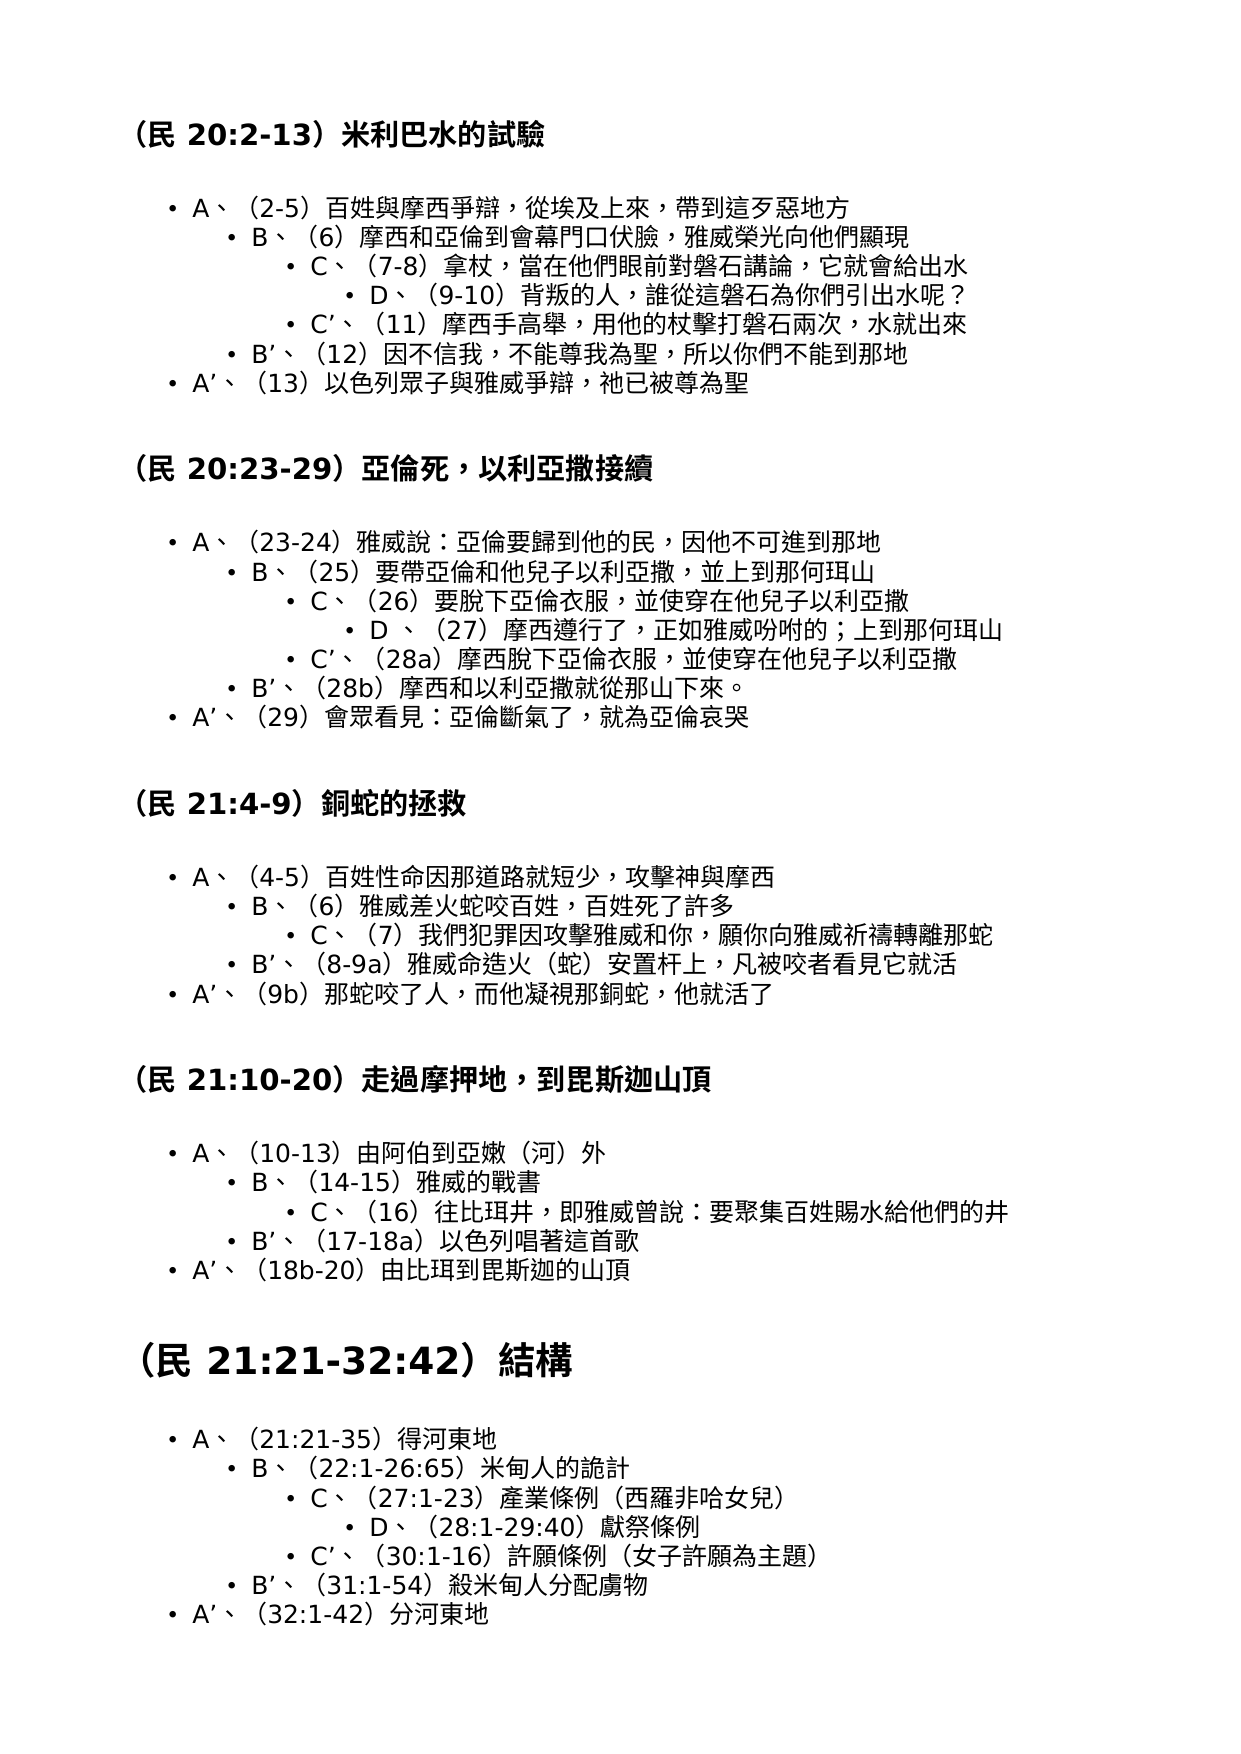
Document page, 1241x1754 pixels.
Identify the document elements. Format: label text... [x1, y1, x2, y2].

list A、（4-5）百姓性命因那道路就短少，攻擊神與摩西 [177, 863, 1122, 892]
list B、（6）摩西和亞倫到會幕門口伏臉，雅威榮光向他們顯現 [236, 223, 1122, 252]
subtitle （民 21:4-9）銅蛇的拯救 [118, 787, 1122, 821]
subtitle （民 20:2-13）米利巴水的試驗 [118, 118, 1122, 152]
list A’、（29）會眾看見：亞倫斷氣了，就為亞倫哀哭 [177, 704, 1122, 733]
list C、（7-8）拿杖，當在他們眼前對磐石講論，它就會給出水 [295, 252, 1122, 282]
list C、（16）往比珥井，即雅威曾說：要聚集百姓賜水給他們的井 [295, 1198, 1122, 1227]
list B、（14-15）雅威的戰書 [236, 1169, 1122, 1198]
list A’、（18b-20）由比珥到毘斯迦的山頂 [177, 1256, 1122, 1285]
list B、（22:1-26:65）米甸人的詭計 [236, 1454, 1122, 1484]
list B’、（12）因不信我，不能尊我為聖，所以你們不能到那地 [236, 340, 1122, 369]
list A、（23-24）雅威說：亞倫要歸到他的民，因他不可進到那地 [177, 529, 1122, 558]
list A、（10-13）由阿伯到亞嫩（河）外 [177, 1139, 1122, 1169]
list A’、（13）以色列眾子與雅威爭辯，祂已被尊為聖 [177, 369, 1122, 398]
list B’、（8-9a）雅威命造火（蛇）安置杆上，凡被咬者看見它就活 [236, 951, 1122, 980]
list D、（28:1-29:40）獻祭條例 [354, 1513, 1122, 1542]
list C、（7）我們犯罪因攻擊雅威和你，願你向雅威祈禱轉離那蛇 [295, 922, 1122, 951]
list D 、（27）摩西遵行了，正如雅威吩咐的；上到那何珥山 [354, 616, 1122, 645]
list C、（27:1-23）產業條例（西羅非哈女兒） [295, 1484, 1122, 1513]
list A、（21:21-35）得河東地 [177, 1425, 1122, 1454]
subtitle （民 21:10-20）走過摩押地，到毘斯迦山頂 [118, 1063, 1122, 1097]
list D、（9-10）背叛的人，誰從這磐石為你們引出水呢？ [354, 282, 1122, 311]
list C’、（28a）摩西脫下亞倫衣服，並使穿在他兒子以利亞撒 [295, 645, 1122, 674]
list C、（26）要脫下亞倫衣服，並使穿在他兒子以利亞撒 [295, 587, 1122, 616]
list C’、（11）摩西手高舉，用他的杖擊打磐石兩次，水就出來 [295, 311, 1122, 340]
list A’、（32:1-42）分河東地 [177, 1600, 1122, 1629]
list C’、（30:1-16）許願條例（女子許願為主題） [295, 1542, 1122, 1571]
list B’、（28b）摩西和以利亞撒就從那山下來。 [236, 674, 1122, 704]
list B、（6）雅威差火蛇咬百姓，百姓死了許多 [236, 892, 1122, 922]
list B’、（31:1-54）殺米甸人分配虜物 [236, 1571, 1122, 1600]
subtitle （民 21:21-32:42）結構 [118, 1340, 1122, 1383]
list B’、（17-18a）以色列唱著這首歌 [236, 1227, 1122, 1256]
list B、（25）要帶亞倫和他兒子以利亞撒，並上到那何珥山 [236, 558, 1122, 587]
list A、（2-5）百姓與摩西爭辯，從埃及上來，帶到這歹惡地方 [177, 194, 1122, 223]
subtitle （民 20:23-29）亞倫死，以利亞撒接續 [118, 453, 1122, 487]
list A’、（9b）那蛇咬了人，而他凝視那銅蛇，他就活了 [177, 980, 1122, 1009]
